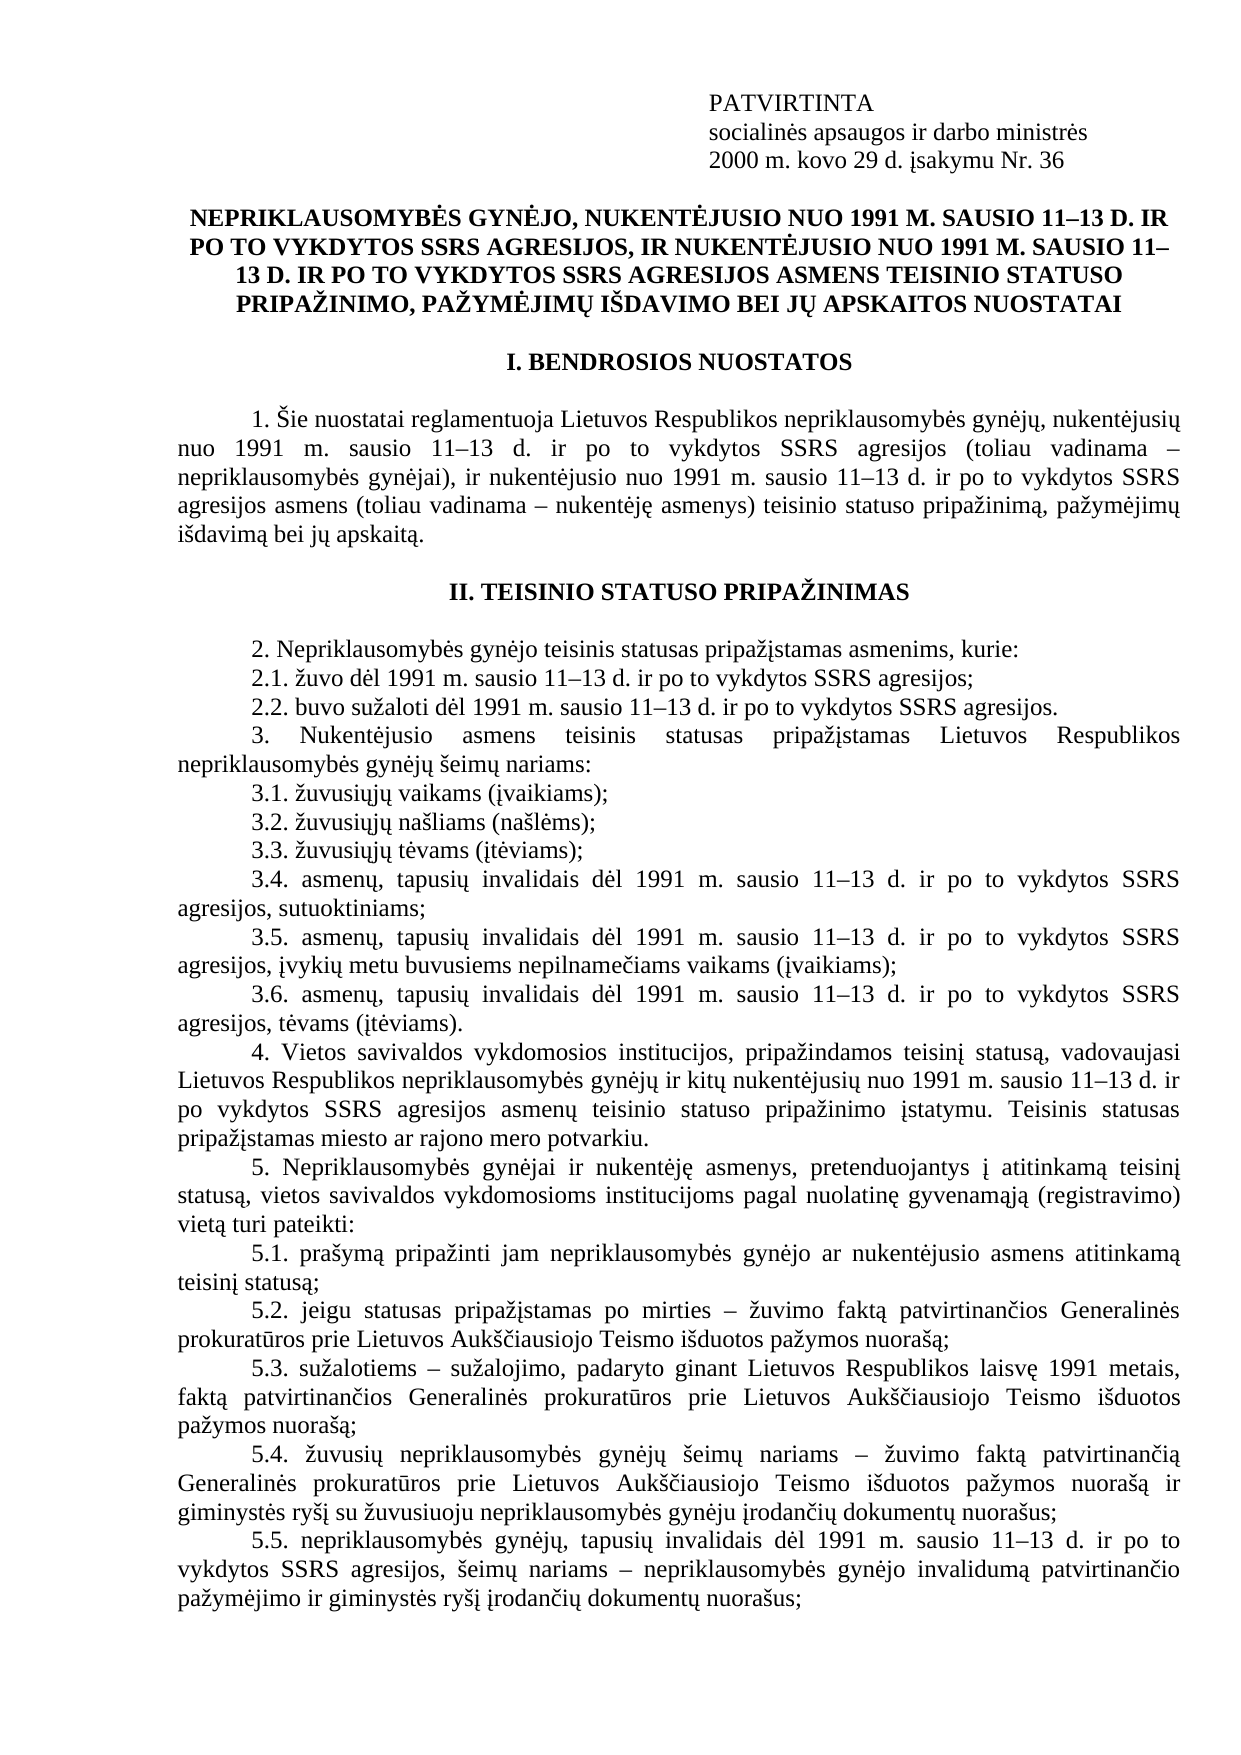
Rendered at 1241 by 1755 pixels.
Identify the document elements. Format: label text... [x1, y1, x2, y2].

text 4. Vietos savivaldos vykdomosios institucijos, pripažindamos teisinį statusą, vadovaujasi Lietuvos Respublikos nepriklausomybės gynėjų ir kitų nukentėjusių nuo 1991 m. sausio 11–13 d. ir po vykdytos SSRS agresijos asmenų teisinio statuso pripažinimo įstatymu. Teisinis statusas pripažįstamas miesto ar rajono mero potvarkiu. [177, 1037, 1181, 1152]
text 2000 m. kovo 29 d. įsakymu Nr. 36 [177, 145, 1181, 174]
text PATVIRTINTA [177, 88, 1181, 117]
text 3.1. žuvusiųjų vaikams (įvaikiams); [177, 778, 1181, 807]
text 3.4. asmenų, tapusių invalidais dėl 1991 m. sausio 11–13 d. ir po to vykdytos SSRS agresijos, sutuoktiniams; [177, 864, 1181, 922]
text 5.5. nepriklausomybės gynėjų, tapusių invalidais dėl 1991 m. sausio 11–13 d. ir po to vykdytos SSRS agresijos, šeimų nariams – nepriklausomybės gynėjo invalidumą patvirtinančio pažymėjimo ir giminystės ryšį įrodančių dokumentų nuorašus; [177, 1525, 1181, 1612]
text 5.2. jeigu statusas pripažįstamas po mirties – žuvimo faktą patvirtinančios Generalinės prokuratūros prie Lietuvos Aukščiausiojo Teismo išduotos pažymos nuorašą; [177, 1295, 1181, 1353]
text 5.3. sužalotiems – sužalojimo, padaryto ginant Lietuvos Respublikos laisvę 1991 metais, faktą patvirtinančios Generalinės prokuratūros prie Lietuvos Aukščiausiojo Teismo išduotos pažymos nuorašą; [177, 1353, 1181, 1439]
text socialinės apsaugos ir darbo ministrės [177, 117, 1181, 145]
text II. Teisinio statuso pripažinimas [177, 577, 1181, 605]
text 5.1. prašymą pripažinti jam nepriklausomybės gynėjo ar nukentėjusio asmens atitinkamą teisinį statusą; [177, 1238, 1181, 1295]
text 2.1. žuvo dėl 1991 m. sausio 11–13 d. ir po to vykdytos SSRS agresijos; [177, 663, 1181, 692]
text 3.6. asmenų, tapusių invalidais dėl 1991 m. sausio 11–13 d. ir po to vykdytos SSRS agresijos, tėvams (įtėviams). [177, 979, 1181, 1037]
text 5. Nepriklausomybės gynėjai ir nukentėję asmenys, pretenduojantys į atitinkamą teisinį statusą, vietos savivaldos vykdomosioms institucijoms pagal nuolatinę gyvenamąją (registravimo) vietą turi pateikti: [177, 1152, 1181, 1238]
text 3. Nukentėjusio asmens teisinis statusas pripažįstamas Lietuvos Respublikos nepriklausomybės gynėjų šeimų nariams: [177, 720, 1181, 778]
text I. BENDROSIOS NUOSTATOS [177, 347, 1181, 375]
text 2. Nepriklausomybės gynėjo teisinis statusas pripažįstamas asmenims, kurie: [177, 634, 1181, 663]
text 3.2. žuvusiųjų našliams (našlėms); [177, 807, 1181, 835]
text 3.5. asmenų, tapusių invalidais dėl 1991 m. sausio 11–13 d. ir po to vykdytos SSRS agresijos, įvykių metu buvusiems nepilnamečiams vaikams (įvaikiams); [177, 922, 1181, 979]
text Nepriklausomybės gynėjo, nukentėjusio nuo 1991 m. sausio 11–13 d. ir po to vykdytos SSRS agresijos, ir nukentėjusio nuo 1991 m. sausio 11–13 d. ir po to vykdytos SSRS agresijos asmens teisinio statuso pripažinimo, pažymėjimų išdavimo bei jų apskaitos nuostatai [177, 203, 1181, 318]
text 3.3. žuvusiųjų tėvams (įtėviams); [177, 835, 1181, 864]
text 1. Šie nuostatai reglamentuoja Lietuvos Respublikos nepriklausomybės gynėjų, nukentėjusių nuo 1991 m. sausio 11–13 d. ir po to vykdytos SSRS agresijos (toliau vadinama – nepriklausomybės gynėjai), ir nukentėjusio nuo 1991 m. sausio 11–13 d. ir po to vykdytos SSRS agresijos asmens (toliau vadinama – nukentėję asmenys) teisinio statuso pripažinimą, pažymėjimų išdavimą bei jų apskaitą. [177, 404, 1181, 548]
text 2.2. buvo sužaloti dėl 1991 m. sausio 11–13 d. ir po to vykdytos SSRS agresijos. [177, 692, 1181, 720]
text 5.4. žuvusių nepriklausomybės gynėjų šeimų nariams – žuvimo faktą patvirtinančią Generalinės prokuratūros prie Lietuvos Aukščiausiojo Teismo išduotos pažymos nuorašą ir giminystės ryšį su žuvusiuoju nepriklausomybės gynėju įrodančių dokumentų nuorašus; [177, 1439, 1181, 1525]
